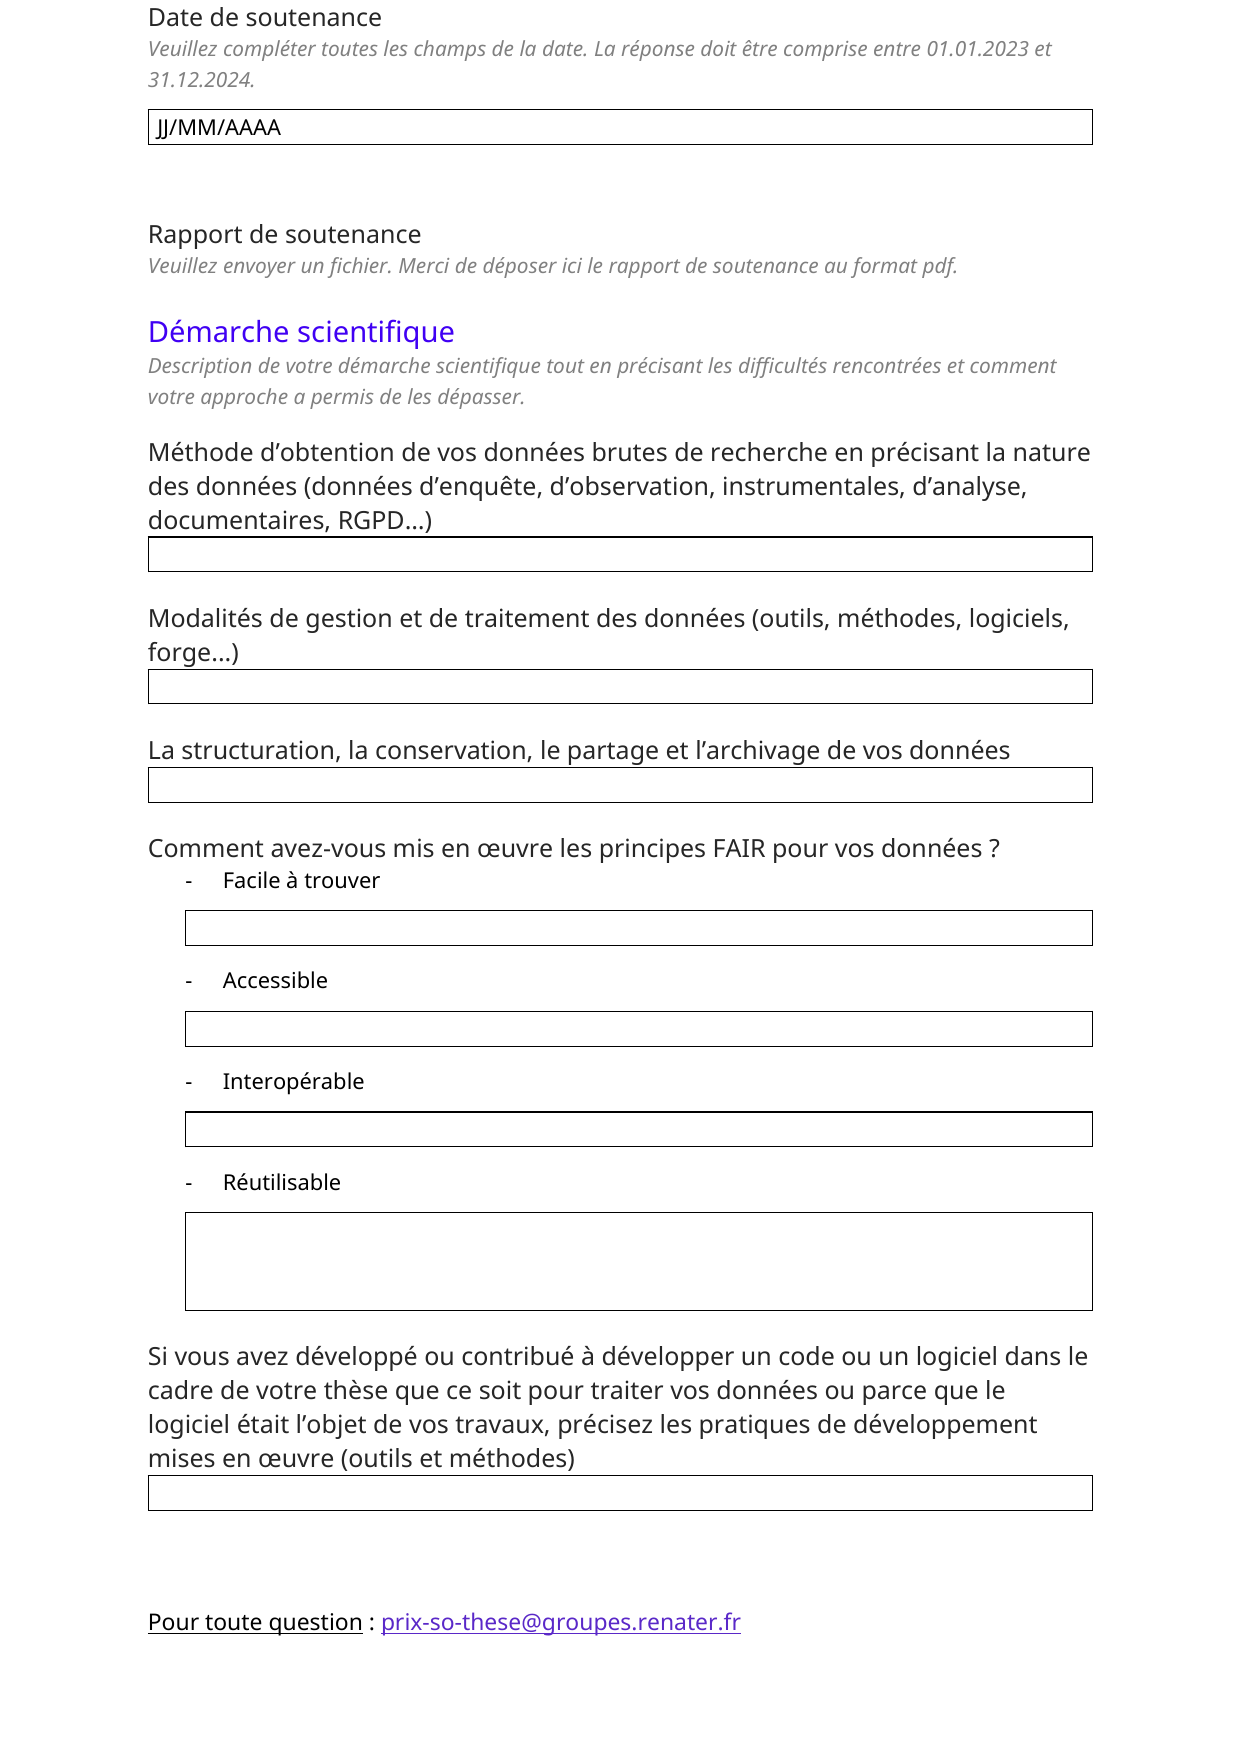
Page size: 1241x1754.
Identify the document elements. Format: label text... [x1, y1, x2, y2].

subtitle Modalités de gestion et de traitement des données (outils, méthodes, logiciels, forge...) [148, 600, 1093, 668]
text Description de votre démarche scientifique tout en précisant les difficultés rencontrées et comment votre approche a permis de les dépasser. [148, 351, 1093, 411]
list Accessible [185, 965, 1093, 995]
subtitle La structuration, la conservation, le partage et l’archivage de vos données [148, 732, 1093, 767]
subtitle Date de soutenance [148, 0, 1093, 34]
subtitle Rapport de soutenance [148, 217, 1093, 251]
text JJ/MM/AAAA [149, 110, 1092, 144]
list Interopérable [185, 1066, 1093, 1096]
list Réutilisable [185, 1167, 1093, 1197]
text Veuillez compléter toutes les champs de la date. La réponse doit être comprise entre 01.01.2023 et 31.12.2024. [148, 34, 1093, 94]
list Facile à trouver [185, 864, 1093, 894]
subtitle Démarche scientifique [148, 311, 1093, 351]
text Veuillez envoyer un fichier. Merci de déposer ici le rapport de soutenance au format pdf. [148, 251, 1093, 279]
subtitle Comment avez-vous mis en œuvre les principes FAIR pour vos données ? [148, 831, 1093, 864]
subtitle Méthode d’obtention de vos données brutes de recherche en précisant la nature des données (données d’enquête, d’observation, instrumentales, d’analyse, documentaires, RGPD…) [148, 434, 1093, 536]
subtitle Si vous avez développé ou contribué à développer un code ou un logiciel dans le cadre de votre thèse que ce soit pour traiter vos données ou parce que le logiciel était l’objet de vos travaux, précisez les pratiques de développement mises en œuvre (outils et méthodes) [148, 1339, 1093, 1475]
